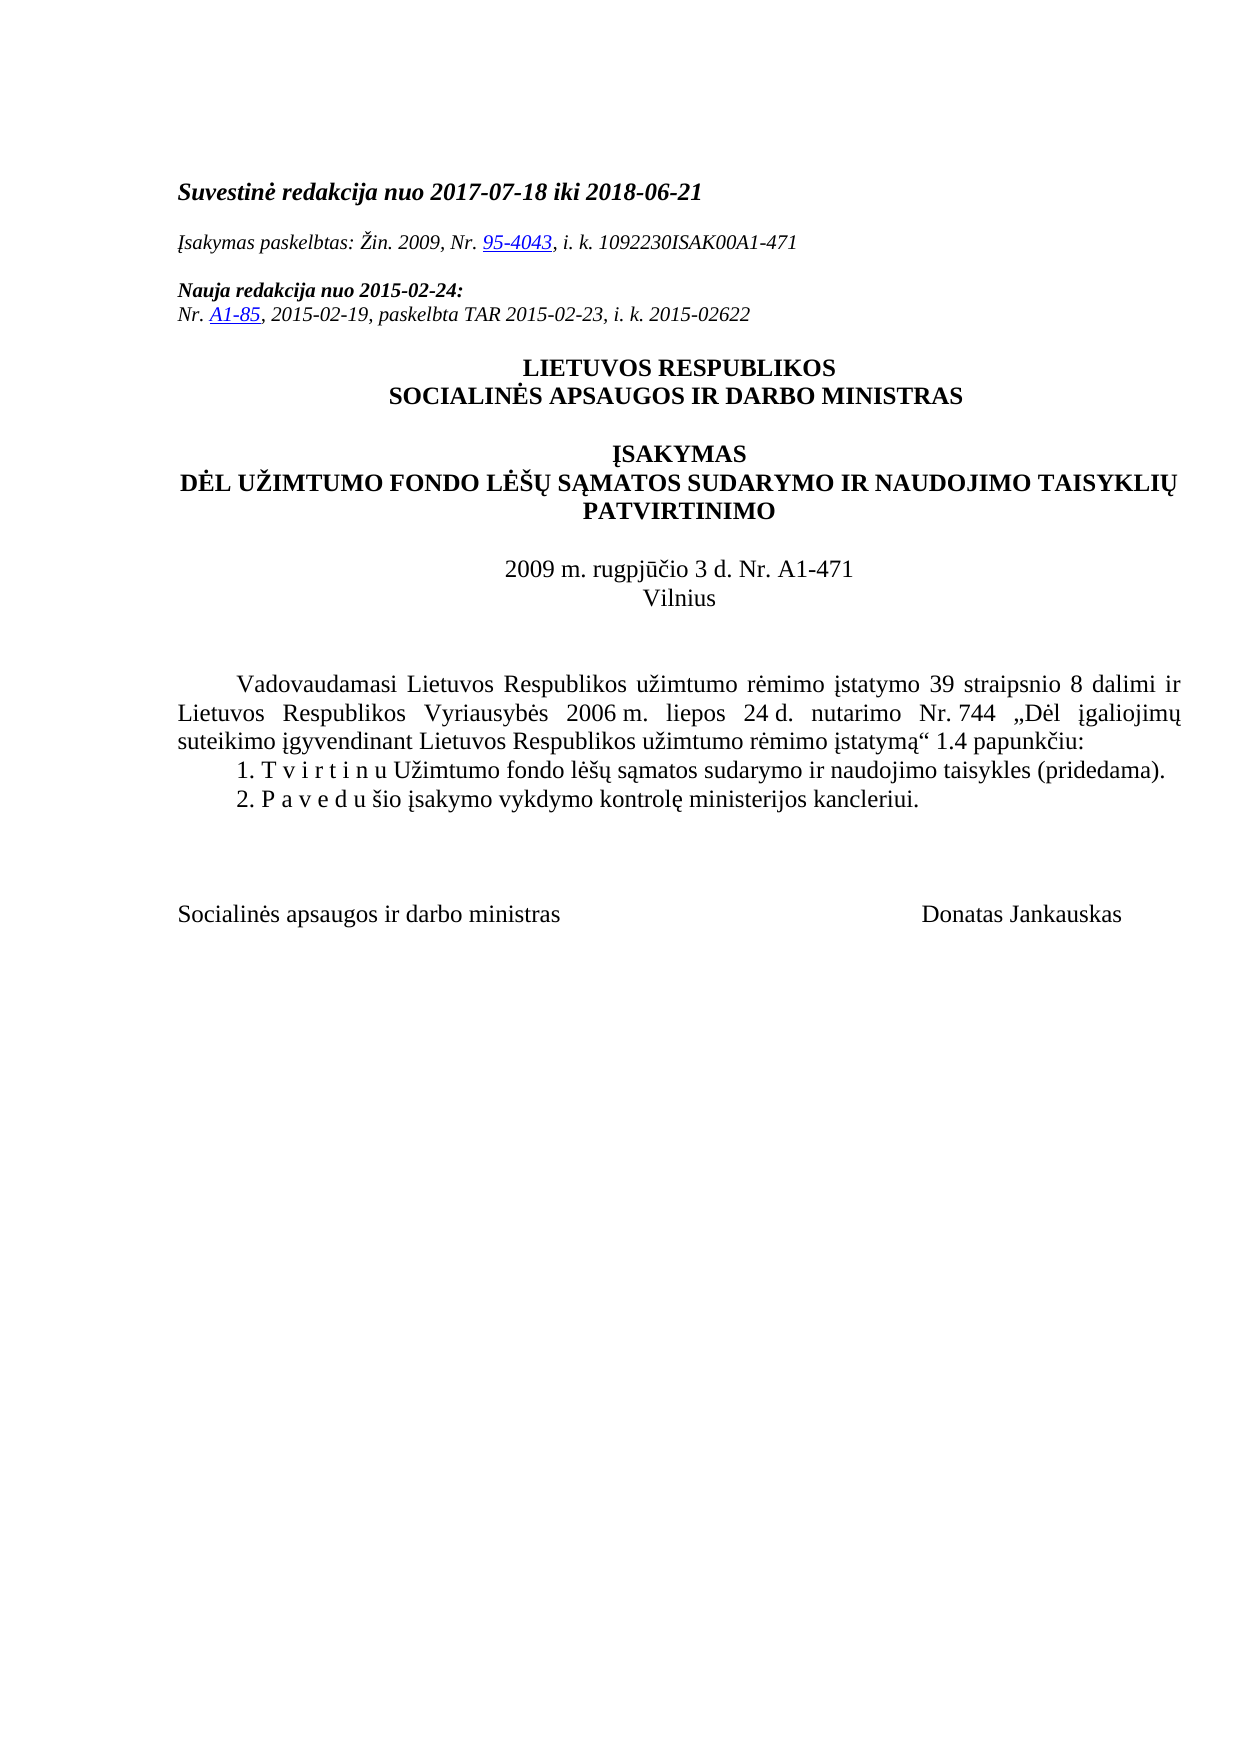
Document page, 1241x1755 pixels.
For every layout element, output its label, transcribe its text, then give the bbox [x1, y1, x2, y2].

text patvirtinimo [177, 496, 1181, 525]
text Vadovaudamasi Lietuvos Respublikos užimtumo rėmimo įstatymo 39 straipsnio 8 dalimi ir Lietuvos Respublikos Vyriausybės 2006 m. liepos 24 d. nutarimo Nr. 744 „Dėl įgaliojimų suteikimo įgyvendinant Lietuvos Respublikos užimtumo rėmimo įstatymą“ 1.4 papunkčiu: [177, 669, 1181, 755]
text Nr. A1-85, 2015-02-19, paskelbta TAR 2015-02-23, i. k. 2015-02622 [177, 302, 1181, 326]
text 2009 m. rugpjūčio 3 d. Nr. A1-471 [177, 554, 1181, 583]
text ĮSAKYMAS [177, 439, 1181, 468]
text DĖL UŽIMTUMO FONDO LĖŠŲ SĄMATOS SUDARYMO IR NAUDOJIMO TAISYKLIŲ [177, 468, 1181, 496]
text Lietuvos respublikos [177, 353, 1181, 381]
text Socialinės apsaugos ir darbo ministras Donatas Jankauskas [177, 899, 1181, 928]
text Suvestinė redakcija nuo 2017-07-18 iki 2018-06-21 [177, 177, 1181, 206]
text Vilnius [177, 583, 1181, 611]
text socialinės apsaugos ir darbo ministras [177, 381, 1181, 410]
text 1. T v i r t i n u Užimtumo fondo lėšų sąmatos sudarymo ir naudojimo taisykles (pridedama). [177, 755, 1181, 784]
text 2. P a v e d u šio įsakymo vykdymo kontrolę ministerijos kancleriui. [177, 784, 1181, 813]
text Nauja redakcija nuo 2015-02-24: [177, 278, 1181, 302]
text Įsakymas paskelbtas: Žin. 2009, Nr. 95-4043, i. k. 1092230ISAK00A1-471 [177, 230, 1181, 254]
